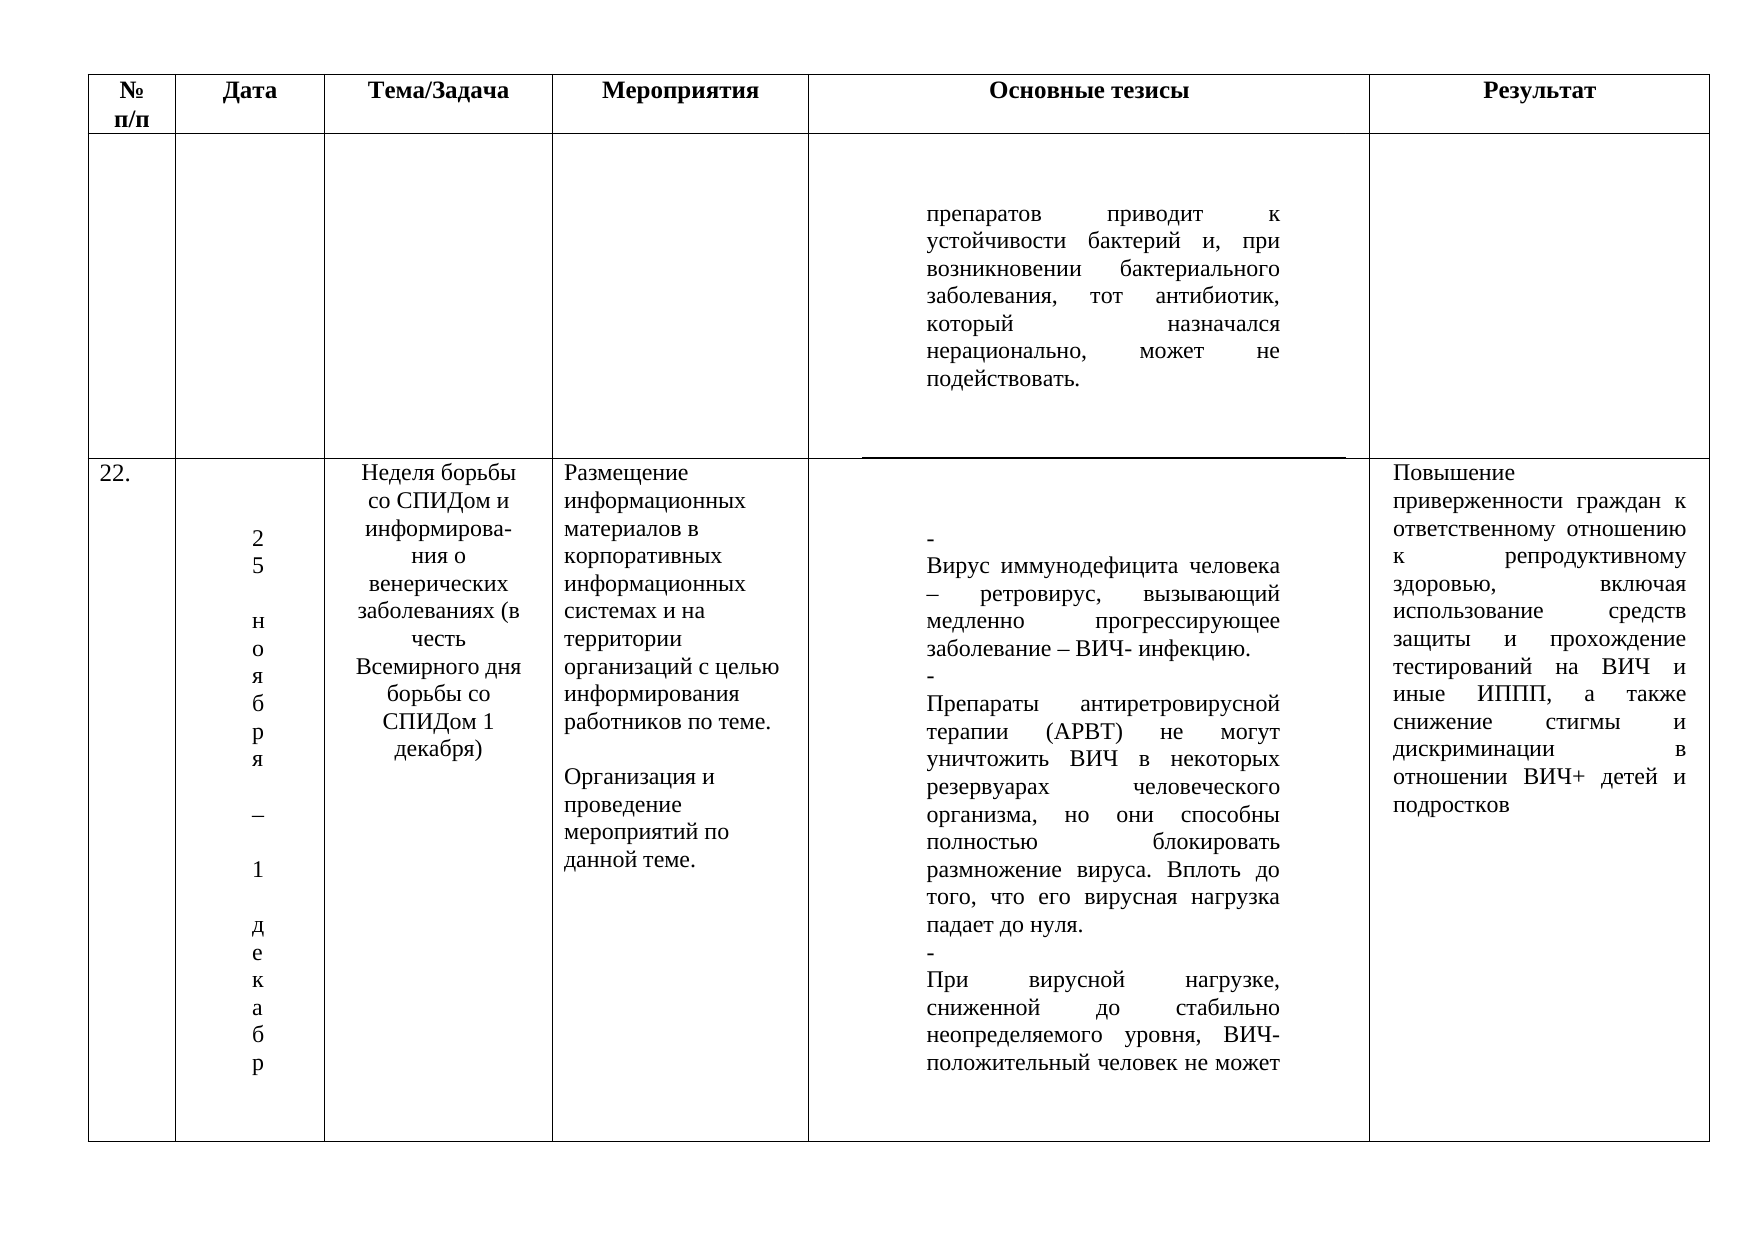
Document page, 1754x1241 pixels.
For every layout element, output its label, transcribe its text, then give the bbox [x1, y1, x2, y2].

table_cell [809, 134, 861, 457]
table_header Мероприятия [553, 75, 808, 132]
table_cell [1370, 134, 1709, 457]
table_cell [176, 459, 187, 1141]
table_header Тема/Задача [325, 75, 552, 132]
table_cell 25 ноября – 1 декабр [188, 460, 319, 1140]
table_cell [320, 459, 324, 1141]
table_cell Повышение приверженности граждан к ответственному отношению к репродуктивному здоровью, включая использование средств защиты и прохождение тестирований на ВИЧ и иные ИППП, а также снижение стигмы и дискриминации в отношении ВИЧ+ детей и подростков [1370, 459, 1709, 1141]
table_cell Неделя борьбы со СПИДом и информирова-ния о венерических заболеваниях (в честь Всемирного дня борьбы со СПИДом 1 декабря) [325, 459, 552, 1141]
table_cell [325, 134, 552, 457]
table_cell [553, 134, 808, 457]
table_header Основные тезисы [809, 75, 1369, 132]
table_cell 22. [89, 459, 175, 1141]
table_cell [176, 134, 324, 457]
table_header Результат [1370, 75, 1709, 132]
table_cell Вирус иммунодефицита человека – ретровирус, вызывающий медленно прогрессирующее заболевание – ВИЧ- инфекцию. Препараты антиретровирусной терапии (АРВТ) не могут уничтожить ВИЧ в некоторых резервуарах человеческого организма, но они способны полностью блокировать размножение вируса. Вплоть до того, что его вирусная нагрузка падает до нуля. При вирусной нагрузке, сниженной до стабильно неопределяемого уровня, ВИЧ- положительный человек не может [862, 460, 1345, 1140]
table_header Дата [176, 75, 324, 132]
table_header № п/п [89, 75, 175, 132]
table_cell Размещение информационных материалов в корпоративных информационных системах и на территории организаций с целью информирования работников по теме. Организация и проведение мероприятий по данной теме. [553, 459, 808, 1141]
table_cell препаратов приводит к устойчивости бактерий и, при возникновении бактериального заболевания, тот антибиотик, который назначался нерационально, может не подействовать. [862, 135, 1345, 456]
table_cell [89, 134, 175, 457]
